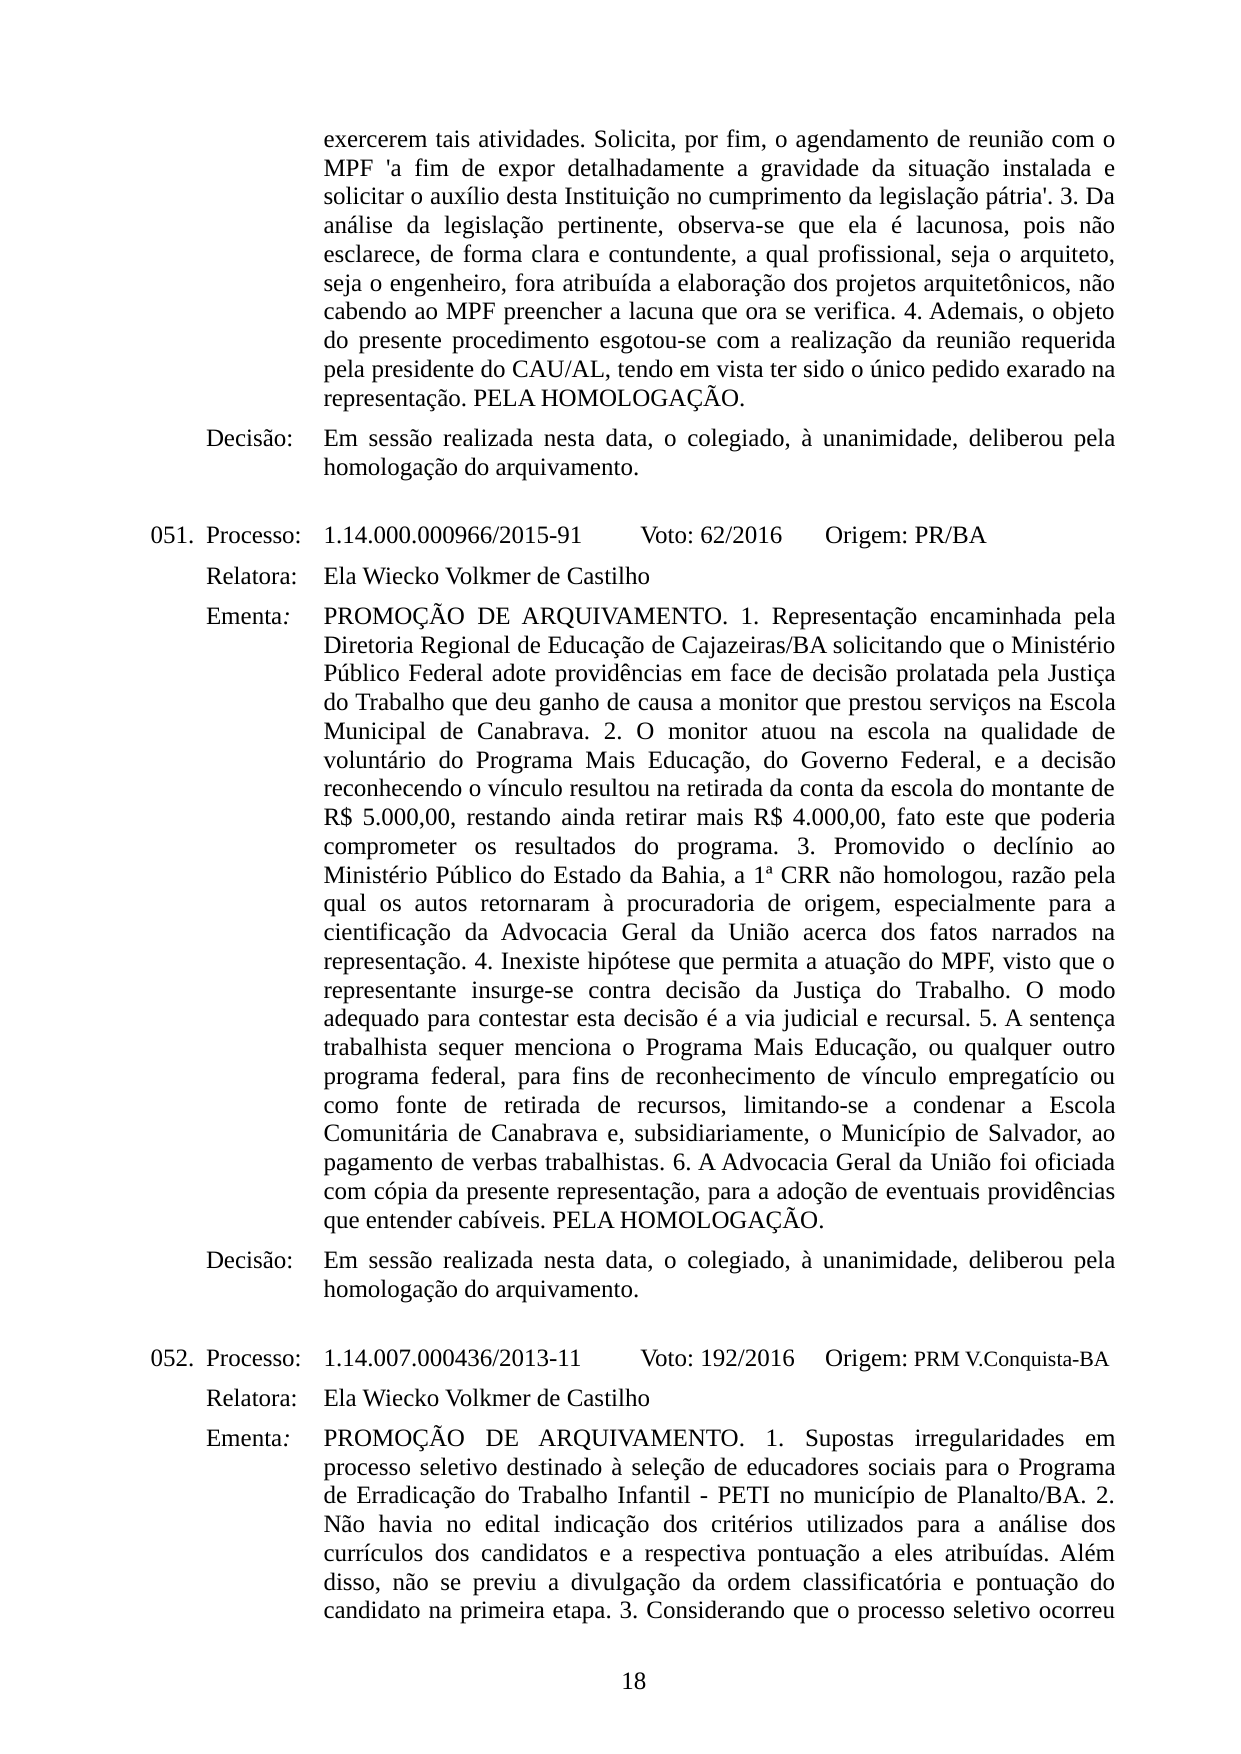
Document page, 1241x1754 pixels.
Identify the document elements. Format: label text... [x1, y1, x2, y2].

table_cell [145, 1417, 200, 1630]
table_header 1.14.000.000966/2015-91 [318, 515, 634, 555]
table_cell Ementa: [200, 1417, 318, 1630]
table_cell Decisão: [200, 417, 318, 486]
table_cell Decisão: [200, 1239, 318, 1308]
table_cell Ementa: [200, 595, 318, 1239]
table_header Voto: 62/2016 [635, 515, 819, 555]
table_cell exercerem tais atividades. Solicita, por fim, o agendamento de reunião com o MPF 'a fim de expor detalhadamente a gravidade da situação instalada e solicitar o auxílio desta Instituição no cumprimento da legislação pátria'. 3. Da análise da legislação pertinente, observa-se que ela é lacunosa, pois não esclarece, de forma clara e contundente, a qual profissional, seja o arquiteto, seja o engenheiro, fora atribuída a elaboração dos projetos arquitetônicos, não cabendo ao MPF preencher a lacuna que ora se verifica. 4. Ademais, o objeto do presente procedimento esgotou-se com a realização da reunião requerida pela presidente do CAU/AL, tendo em vista ter sido o único pedido exarado na representação. PELA HOMOLOGAÇÃO. [318, 118, 1122, 417]
table_cell [145, 1239, 200, 1308]
table_cell [145, 118, 200, 417]
table_cell [145, 595, 200, 1239]
table_cell Em sessão realizada nesta data, o colegiado, à unanimidade, deliberou pela homologação do arquivamento. [318, 1239, 1122, 1308]
table_cell Relatora: [200, 1377, 318, 1417]
table_cell [145, 417, 200, 486]
table_header Processo: [200, 1337, 318, 1377]
table_cell Em sessão realizada nesta data, o colegiado, à unanimidade, deliberou pela homologação do arquivamento. [318, 417, 1122, 486]
table_cell [200, 118, 318, 417]
table_header Voto: 192/2016 [635, 1337, 819, 1377]
table_header 052. [145, 1337, 200, 1377]
table_header 1.14.007.000436/2013-11 [318, 1337, 634, 1377]
table_header Processo: [200, 515, 318, 555]
table_cell Relatora: [200, 555, 318, 595]
table_header 051. [145, 515, 200, 555]
table_cell PROMOÇÃO DE ARQUIVAMENTO. 1. Supostas irregularidades em processo seletivo destinado à seleção de educadores sociais para o Programa de Erradicação do Trabalho Infantil - PETI no município de Planalto/BA. 2. Não havia no edital indicação dos critérios utilizados para a análise dos currículos dos candidatos e a respectiva pontuação a eles atribuídas. Além disso, não se previu a divulgação da ordem classificatória e pontuação do candidato na primeira etapa. 3. Considerando que o processo seletivo ocorreu [318, 1417, 1122, 1630]
table_cell Ela Wiecko Volkmer de Castilho [318, 555, 1122, 595]
table_cell PROMOÇÃO DE ARQUIVAMENTO. 1. Representação encaminhada pela Diretoria Regional de Educação de Cajazeiras/BA solicitando que o Ministério Público Federal adote providências em face de decisão prolatada pela Justiça do Trabalho que deu ganho de causa a monitor que prestou serviços na Escola Municipal de Canabrava. 2. O monitor atuou na escola na qualidade de voluntário do Programa Mais Educação, do Governo Federal, e a decisão reconhecendo o vínculo resultou na retirada da conta da escola do montante de R$ 5.000,00, restando ainda retirar mais R$ 4.000,00, fato este que poderia comprometer os resultados do programa. 3. Promovido o declínio ao Ministério Público do Estado da Bahia, a 1ª CRR não homologou, razão pela qual os autos retornaram à procuradoria de origem, especialmente para a cientificação da Advocacia Geral da União acerca dos fatos narrados na representação. 4. Inexiste hipótese que permita a atuação do MPF, visto que o representante insurge-se contra decisão da Justiça do Trabalho. O modo adequado para contestar esta decisão é a via judicial e recursal. 5. A sentença trabalhista sequer menciona o Programa Mais Educação, ou qualquer outro programa federal, para fins de reconhecimento de vínculo empregatício ou como fonte de retirada de recursos, limitando-se a condenar a Escola Comunitária de Canabrava e, subsidiariamente, o Município de Salvador, ao pagamento de verbas trabalhistas. 6. A Advocacia Geral da União foi oficiada com cópia da presente representação, para a adoção de eventuais providências que entender cabíveis. PELA HOMOLOGAÇÃO. [318, 595, 1122, 1239]
table_cell Ela Wiecko Volkmer de Castilho [318, 1377, 1122, 1417]
table_header Origem: PRM V.Conquista-BA [819, 1337, 1122, 1377]
table_header Origem: PR/BA [819, 515, 1122, 555]
table_cell [145, 1377, 200, 1417]
table_cell [145, 555, 200, 595]
